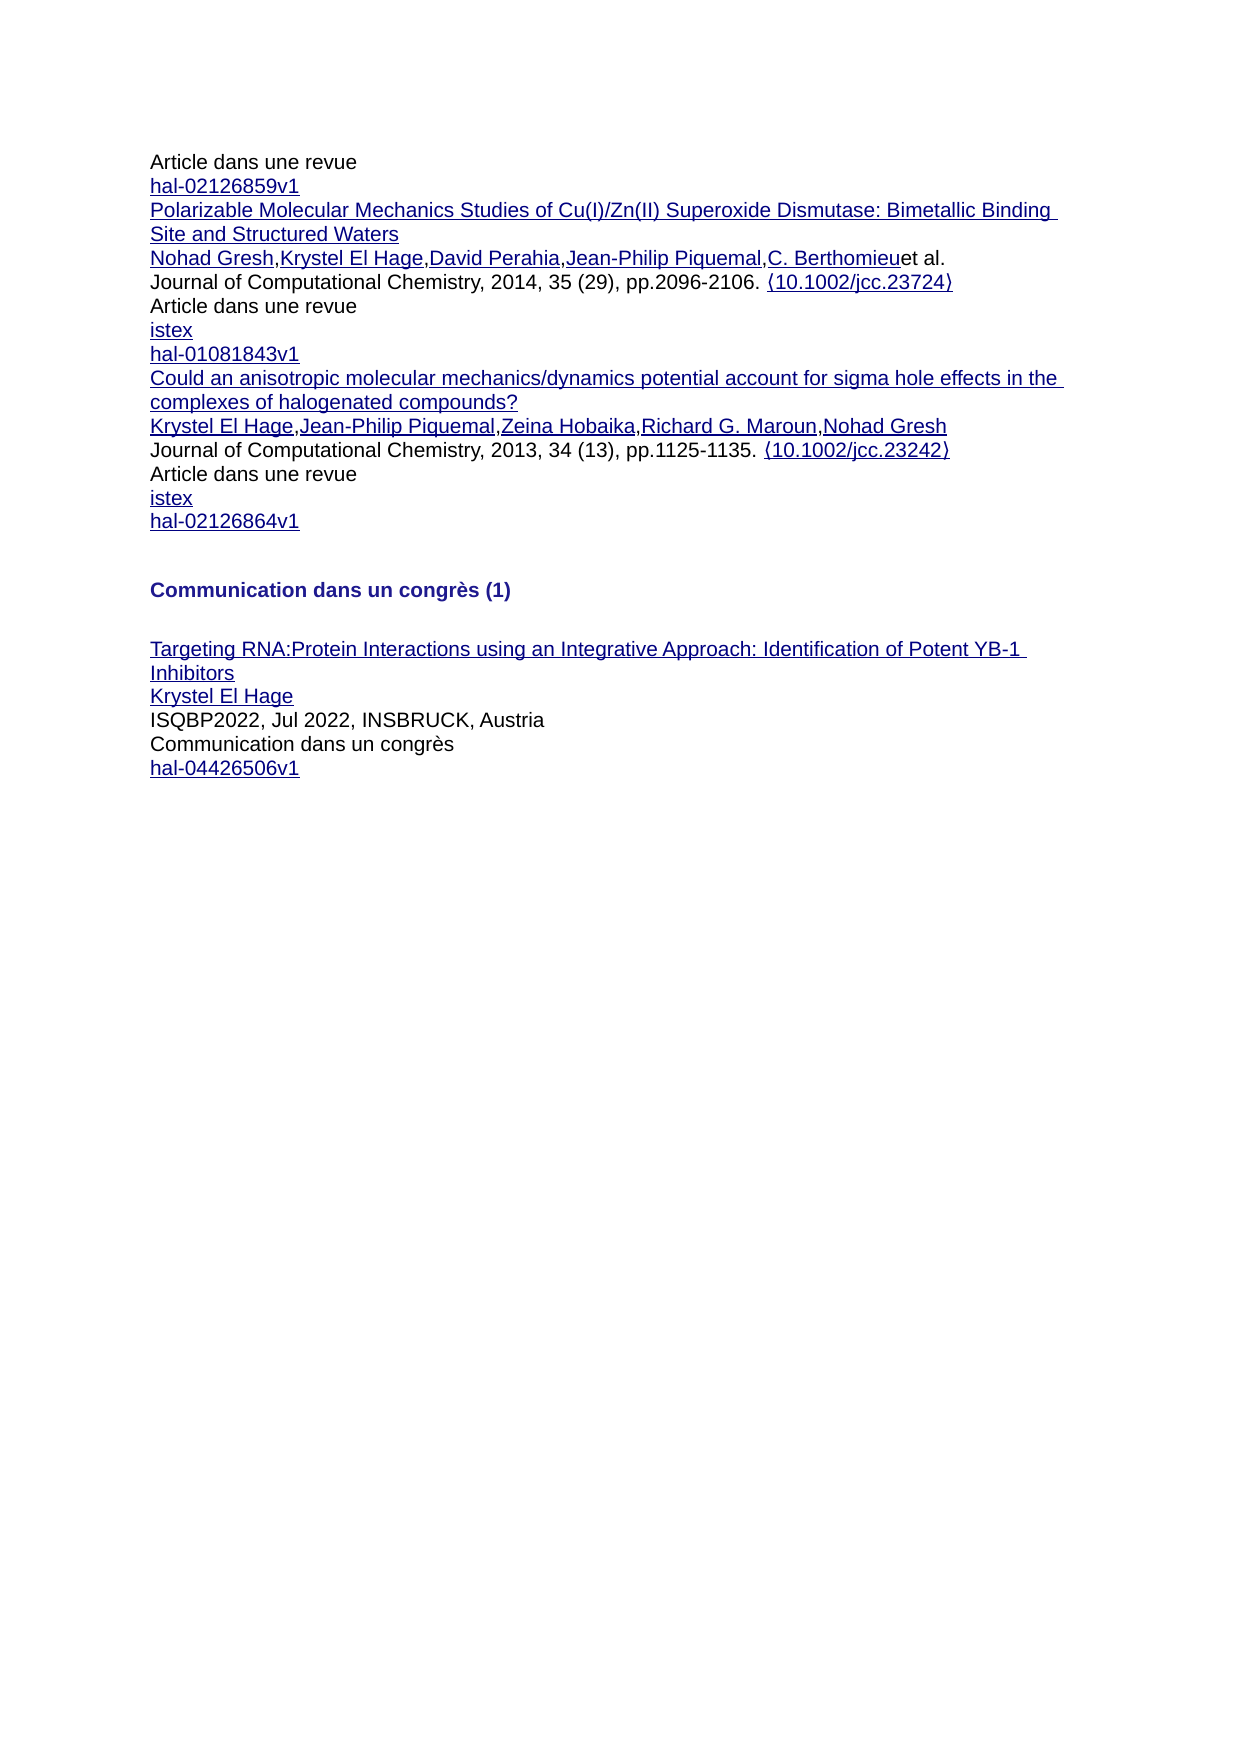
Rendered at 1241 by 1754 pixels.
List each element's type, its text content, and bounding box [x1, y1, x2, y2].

subtitle Communication dans un congrès (1) [150, 578, 1090, 602]
table_cell Article dans une revue hal-02126859v1 [150, 150, 1090, 198]
table_cell Could an anisotropic molecular mechanics/dynamics potential account for sigma hole effects in the complexes of halogenated compounds? Krystel El Hage,Jean-Philip Piquemal,Zeina Hobaika,Richard G. Maroun,Nohad Gresh Journal of Computational Chemistry, 2013, 34 (13), pp.1125-1135. ⟨10.1002/jcc.23242⟩ Article dans une revue istex hal-02126864v1 [150, 366, 1090, 533]
table_header Targeting RNA:Protein Interactions using an Integrative Approach: Identification of Potent YB-1 Inhibitors Krystel El Hage ISQBP2022, Jul 2022, INSBRUCK, Austria Communication dans un congrès hal-04426506v1 [150, 636, 1090, 780]
table_cell Polarizable Molecular Mechanics Studies of Cu(I)/Zn(II) Superoxide Dismutase: Bimetallic Binding Site and Structured Waters Nohad Gresh,Krystel El Hage,David Perahia,Jean-Philip Piquemal,C. Berthomieuet al. Journal of Computational Chemistry, 2014, 35 (29), pp.2096-2106. ⟨10.1002/jcc.23724⟩ Article dans une revue istex hal-01081843v1 [150, 198, 1090, 366]
